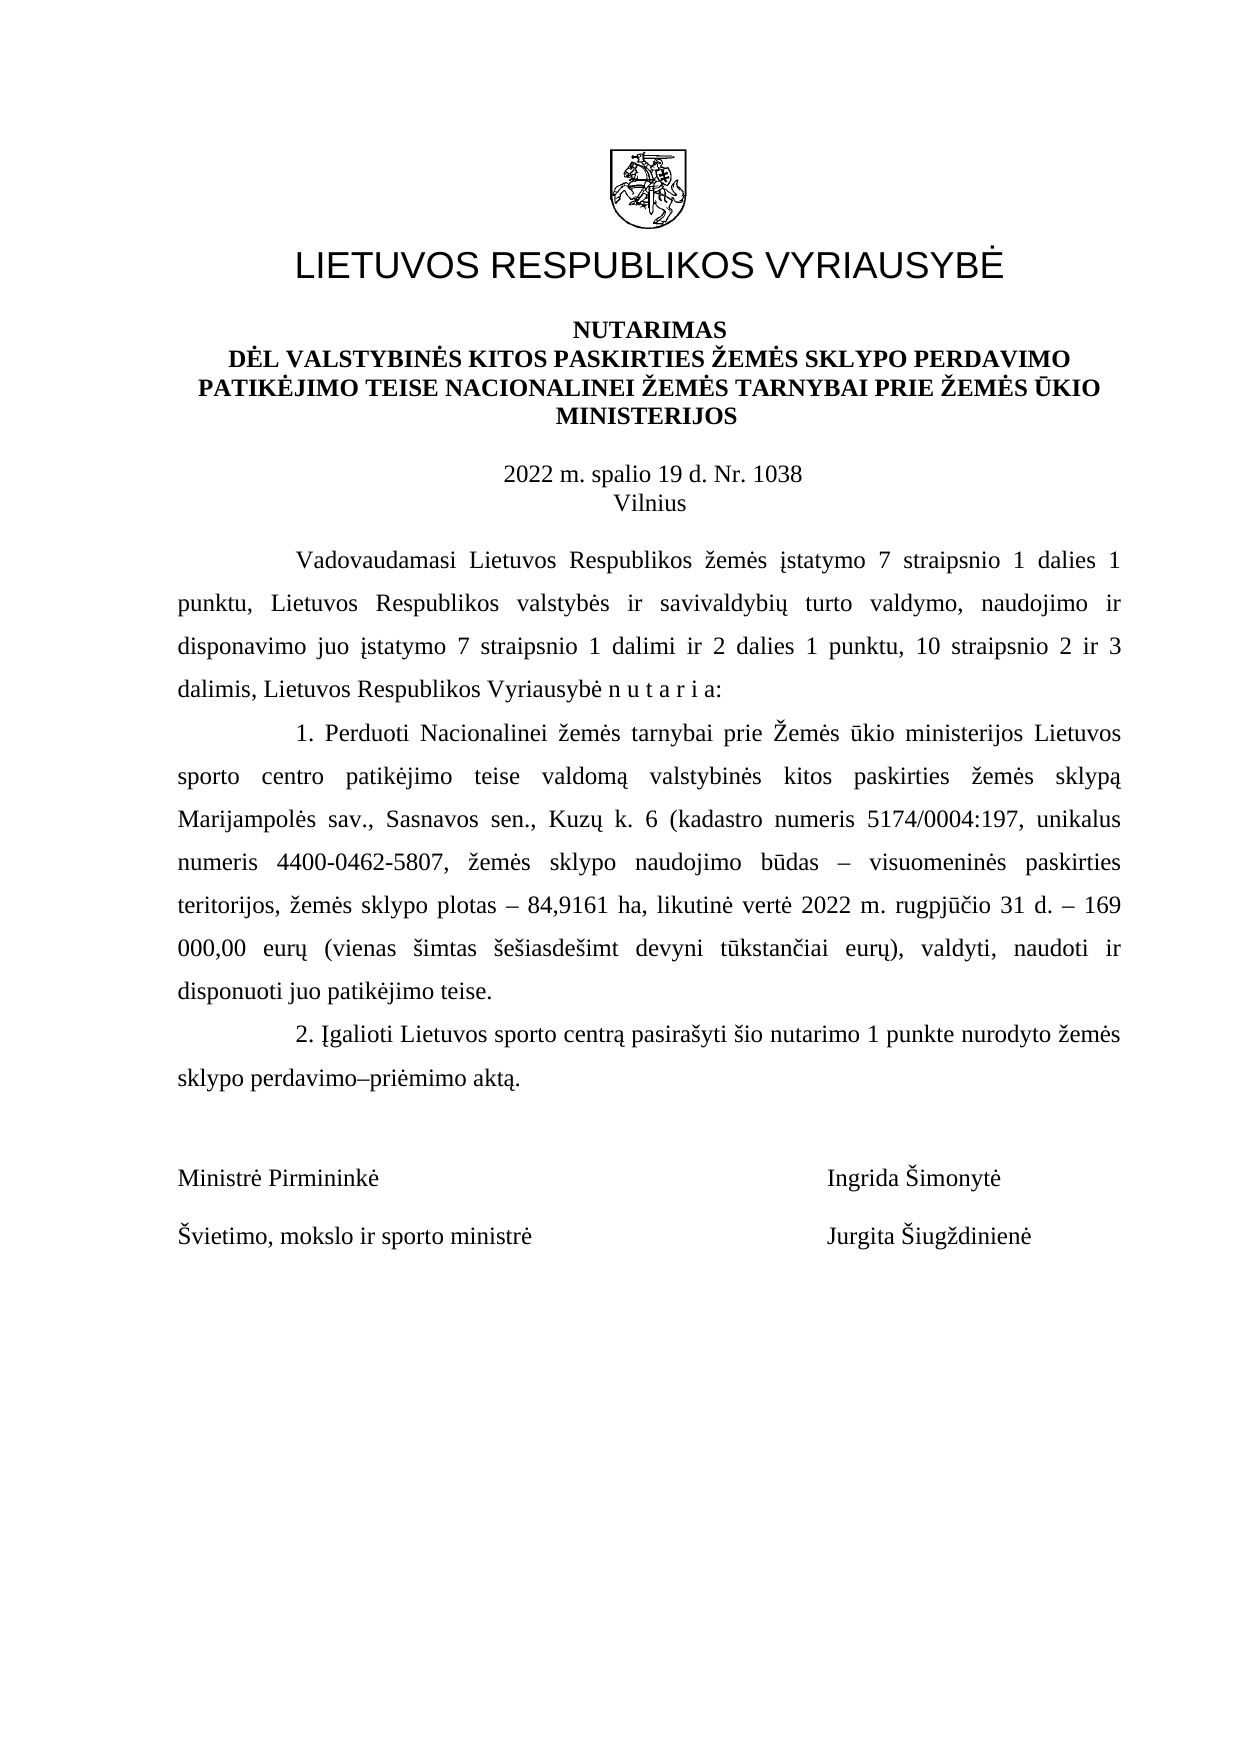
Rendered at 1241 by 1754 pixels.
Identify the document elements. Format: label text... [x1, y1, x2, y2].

subtitle DĖL VALSTYBINĖS KITOS PASKIRTIES ŽEMĖS SKLYPO PERDAVIMO PATIKĖJIMO TEISE NACIONALINEI ŽEMĖS TARNYBAI PRIE ŽEMĖS ŪKIO MINISTERIJOS [177, 344, 1122, 430]
text 1. Perduoti Nacionalinei žemės tarnybai prie Žemės ūkio ministerijos Lietuvos sporto centro patikėjimo teise valdomą valstybinės kitos paskirties žemės sklypą Marijampolės sav., Sasnavos sen., Kuzų k. 6 (kadastro numeris 5174/0004:197, unikalus numeris 4400-0462-5807, žemės sklypo naudojimo būdas – visuomeninės paskirties teritorijos, žemės sklypo plotas – 84,9161 ha, likutinė vertė 2022 m. rugpjūčio 31 d. – 169 000,00 eurų (vienas šimtas šešiasdešimt devyni tūkstančiai eurų), valdyti, naudoti ir disponuoti juo patikėjimo teise. [177, 718, 1122, 1005]
text 2. Įgalioti Lietuvos sporto centrą pasirašyti šio nutarimo 1 punkte nurodyto žemės sklypo perdavimo–priėmimo aktą. [177, 1019, 1122, 1091]
text Vadovaudamasi Lietuvos Respublikos žemės įstatymo 7 straipsnio 1 dalies 1 punktu, Lietuvos Respublikos valstybės ir savivaldybių turto valdymo, naudojimo ir disponavimo juo įstatymo 7 straipsnio 1 dalimi ir 2 dalies 1 punktu, 10 straipsnio 2 ir 3 dalimis, Lietuvos Respublikos Vyriausybė n u t a r i a: [177, 545, 1122, 703]
text Vilnius [177, 488, 1122, 516]
text Lietuvos Respublikos Vyriausybė [177, 243, 1122, 286]
text Ministrė Pirmininkė Ingrida Šimonytė [177, 1163, 1122, 1192]
text Švietimo, mokslo ir sporto ministrė Jurgita Šiugždinienė [177, 1221, 1122, 1249]
text nutarimas [177, 315, 1122, 344]
text 2022 m. spalio 19 d. Nr. 1038 [177, 459, 1122, 488]
